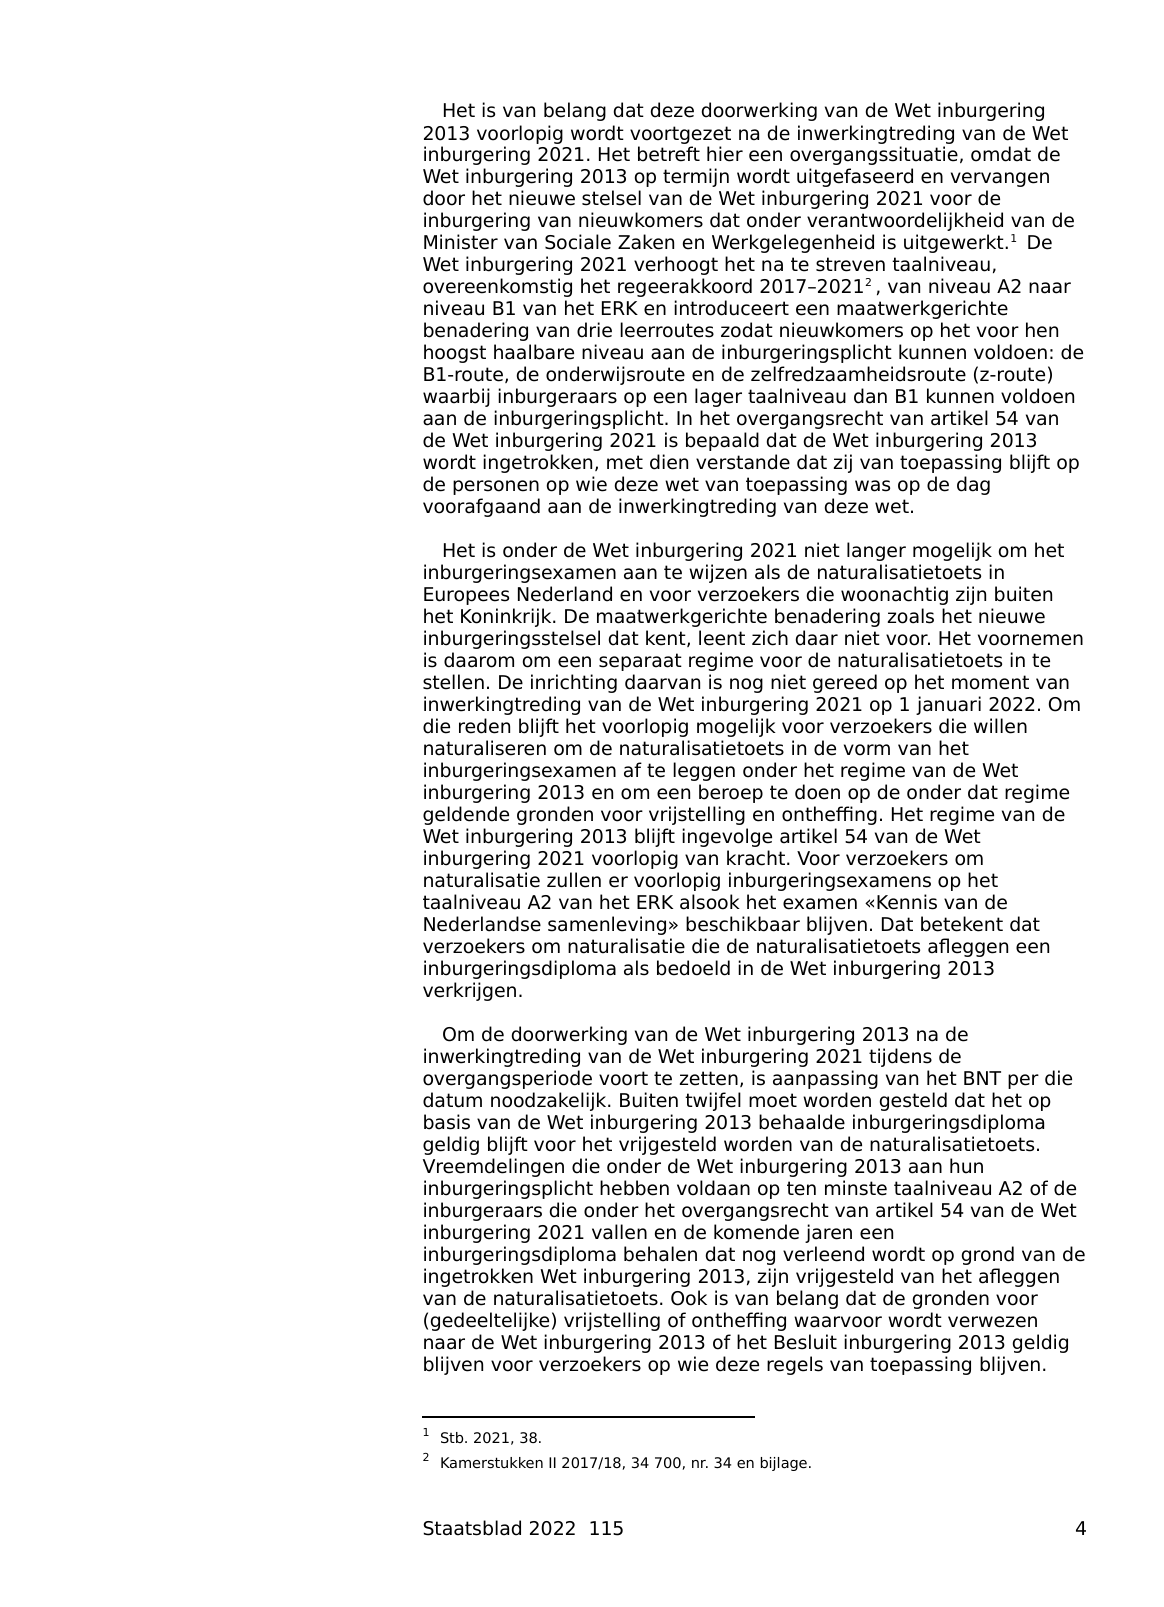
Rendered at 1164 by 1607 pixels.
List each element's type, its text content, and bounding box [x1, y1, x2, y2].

text Het is onder de Wet inburgering 2021 niet langer mogelijk om het inburgeringsexamen aan te wijzen als de naturalisatietoets in Europees Nederland en voor verzoekers die woonachtig zijn buiten het Koninkrijk. De maatwerkgerichte benadering zoals het nieuwe inburgeringsstelsel dat kent, leent zich daar niet voor. Het voornemen is daarom om een separaat regime voor de naturalisatietoets in te stellen. De inrichting daarvan is nog niet gereed op het moment van inwerkingtreding van de Wet inburgering 2021 op 1 januari 2022. Om die reden blijft het voorlopig mogelijk voor verzoekers die willen naturaliseren om de naturalisatietoets in de vorm van het inburgeringsexamen af te leggen onder het regime van de Wet inburgering 2013 en om een beroep te doen op de onder dat regime geldende gronden voor vrijstelling en ontheffing. Het regime van de Wet inburgering 2013 blijft ingevolge artikel 54 van de Wet inburgering 2021 voorlopig van kracht. Voor verzoekers om naturalisatie zullen er voorlopig inburgeringsexamens op het taalniveau A2 van het ERK alsook het examen «Kennis van de Nederlandse samenleving» beschikbaar blijven. Dat betekent dat verzoekers om naturalisatie die de naturalisatietoets afleggen een inburgeringsdiploma als bedoeld in de Wet inburgering 2013 verkrijgen. [422, 540, 1087, 1002]
text Het is van belang dat deze doorwerking van de Wet inburgering 2013 voorlopig wordt voortgezet na de inwerkingtreding van de Wet inburgering 2021. Het betreft hier een overgangssituatie, omdat de Wet inburgering 2013 op termijn wordt uitgefaseerd en vervangen door het nieuwe stelsel van de Wet inburgering 2021 voor de inburgering van nieuwkomers dat onder verantwoordelijkheid van de Minister van Sociale Zaken en Werkgelegenheid is uitgewerkt. De Wet inburgering 2021 verhoogt het na te streven taalniveau, overeenkomstig het regeerakkoord 2017–2021, van niveau A2 naar niveau B1 van het ERK en introduceert een maatwerkgerichte benadering van drie leerroutes zodat nieuwkomers op het voor hen hoogst haalbare niveau aan de inburgeringsplicht kunnen voldoen: de B1-route, de onderwijsroute en de zelfredzaamheidsroute (z-route) waarbij inburgeraars op een lager taalniveau dan B1 kunnen voldoen aan de inburgeringsplicht. In het overgangsrecht van artikel 54 van de Wet inburgering 2021 is bepaald dat de Wet inburgering 2013 wordt ingetrokken, met dien verstande dat zij van toepassing blijft op de personen op wie deze wet van toepassing was op de dag voorafgaand aan de inwerkingtreding van deze wet. [422, 100, 1087, 518]
text Om de doorwerking van de Wet inburgering 2013 na de inwerkingtreding van de Wet inburgering 2021 tijdens de overgangsperiode voort te zetten, is aanpassing van het BNT per die datum noodzakelijk. Buiten twijfel moet worden gesteld dat het op basis van de Wet inburgering 2013 behaalde inburgeringsdiploma geldig blijft voor het vrijgesteld worden van de naturalisatietoets. Vreemdelingen die onder de Wet inburgering 2013 aan hun inburgeringsplicht hebben voldaan op ten minste taalniveau A2 of de inburgeraars die onder het overgangsrecht van artikel 54 van de Wet inburgering 2021 vallen en de komende jaren een inburgeringsdiploma behalen dat nog verleend wordt op grond van de ingetrokken Wet inburgering 2013, zijn vrijgesteld van het afleggen van de naturalisatietoets. Ook is van belang dat de gronden voor (gedeeltelijke) vrijstelling of ontheffing waarvoor wordt verwezen naar de Wet inburgering 2013 of het Besluit inburgering 2013 geldig blijven voor verzoekers op wie deze regels van toepassing blijven. [422, 1024, 1087, 1376]
text Stb. 2021, 38. [422, 1426, 1087, 1448]
text Kamerstukken II 2017/18, 34 700, nr. 34 en bijlage. [422, 1451, 1087, 1473]
